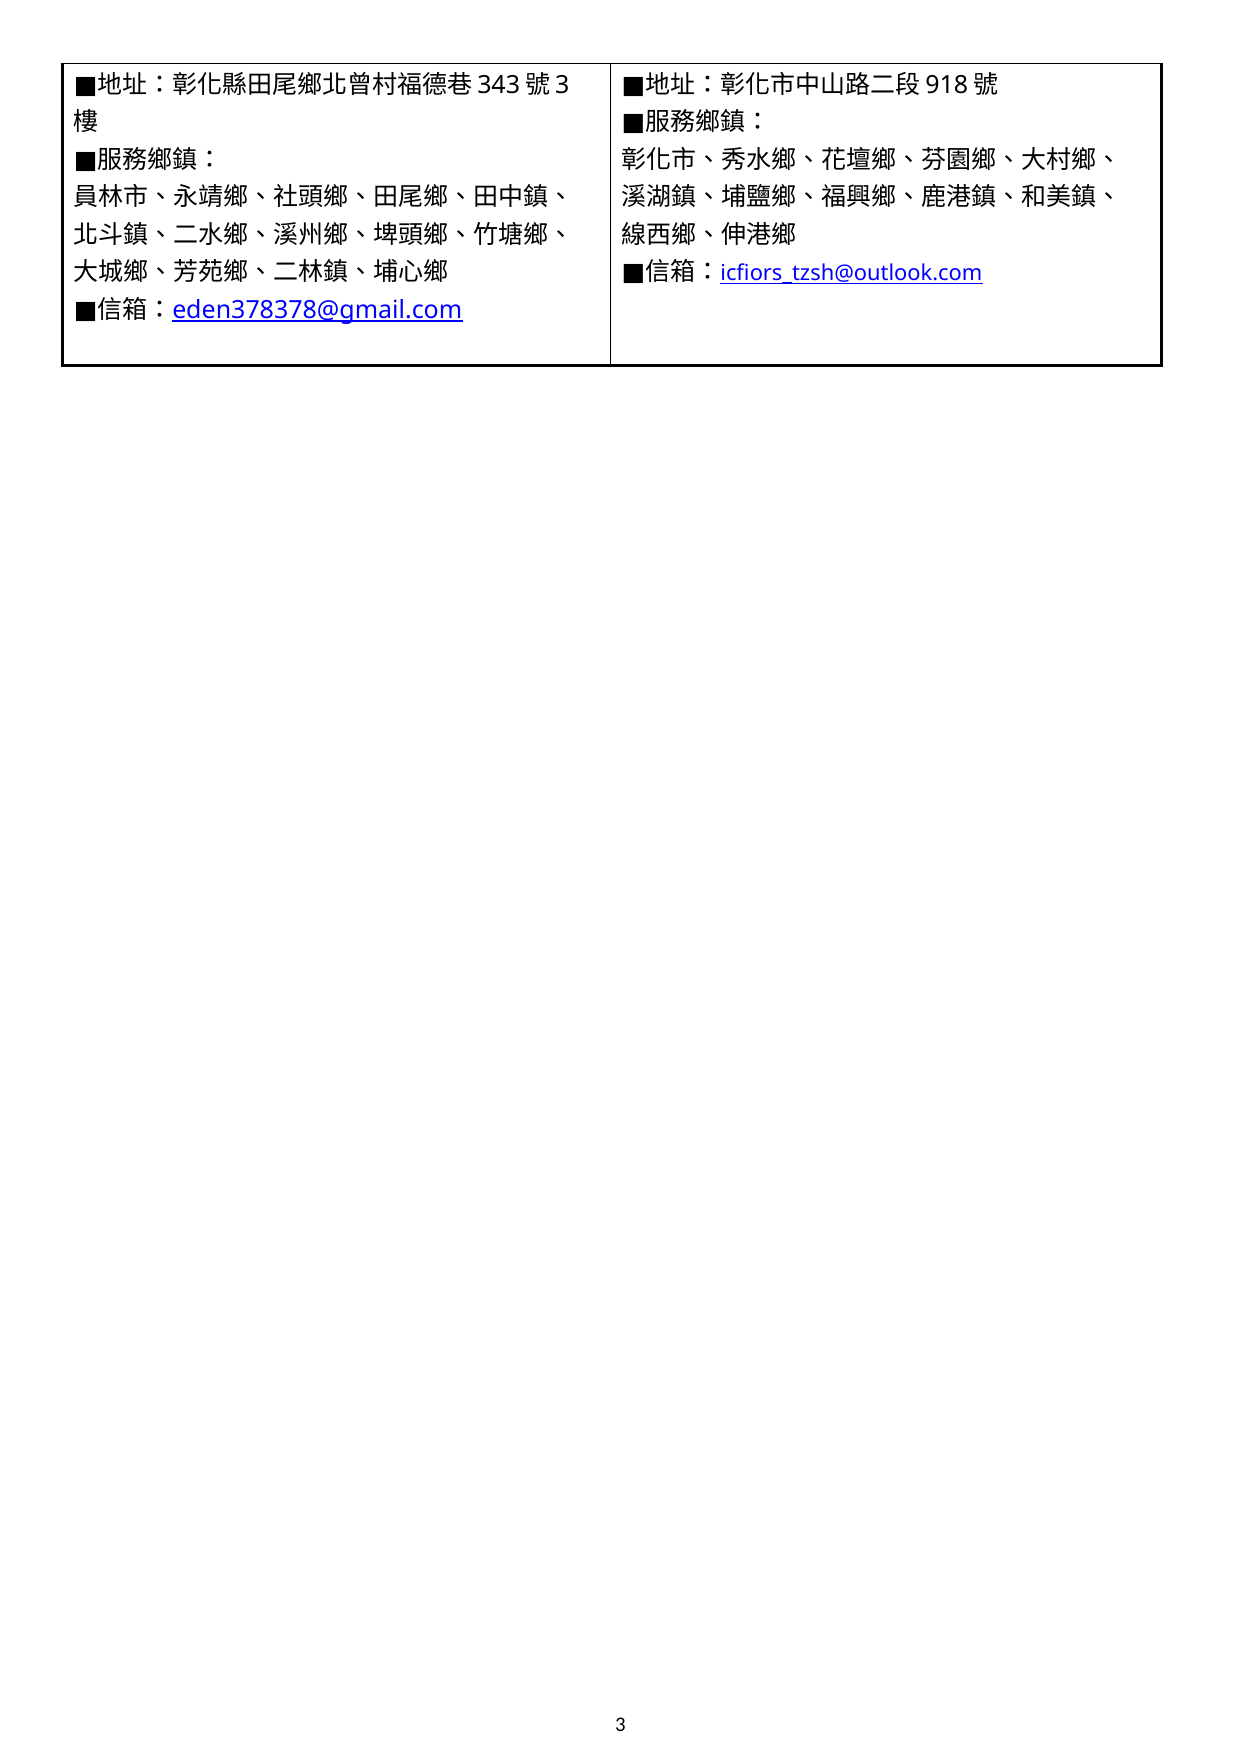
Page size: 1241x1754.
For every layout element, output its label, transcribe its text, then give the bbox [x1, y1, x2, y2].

table_cell ■地址：彰化縣田尾鄉北曾村福德巷343號3樓 ■服務鄉鎮： 員林市、永靖鄉、社頭鄉、田尾鄉、田中鎮、 北斗鎮、二水鄉、溪州鄉、埤頭鄉、竹塘鄉、 大城鄉、芳苑鄉、二林鎮、埔心鄉 ■信箱：eden378378@gmail.com [64, 64, 610, 364]
table_cell ■地址：彰化市中山路二段918號 ■服務鄉鎮： 彰化市、秀水鄉、花壇鄉、芬園鄉、大村鄉、 溪湖鎮、埔鹽鄉、福興鄉、鹿港鎮、和美鎮、 線西鄉、伸港鄉 ■信箱：icfiors_tzsh@outlook.com [611, 64, 1160, 364]
